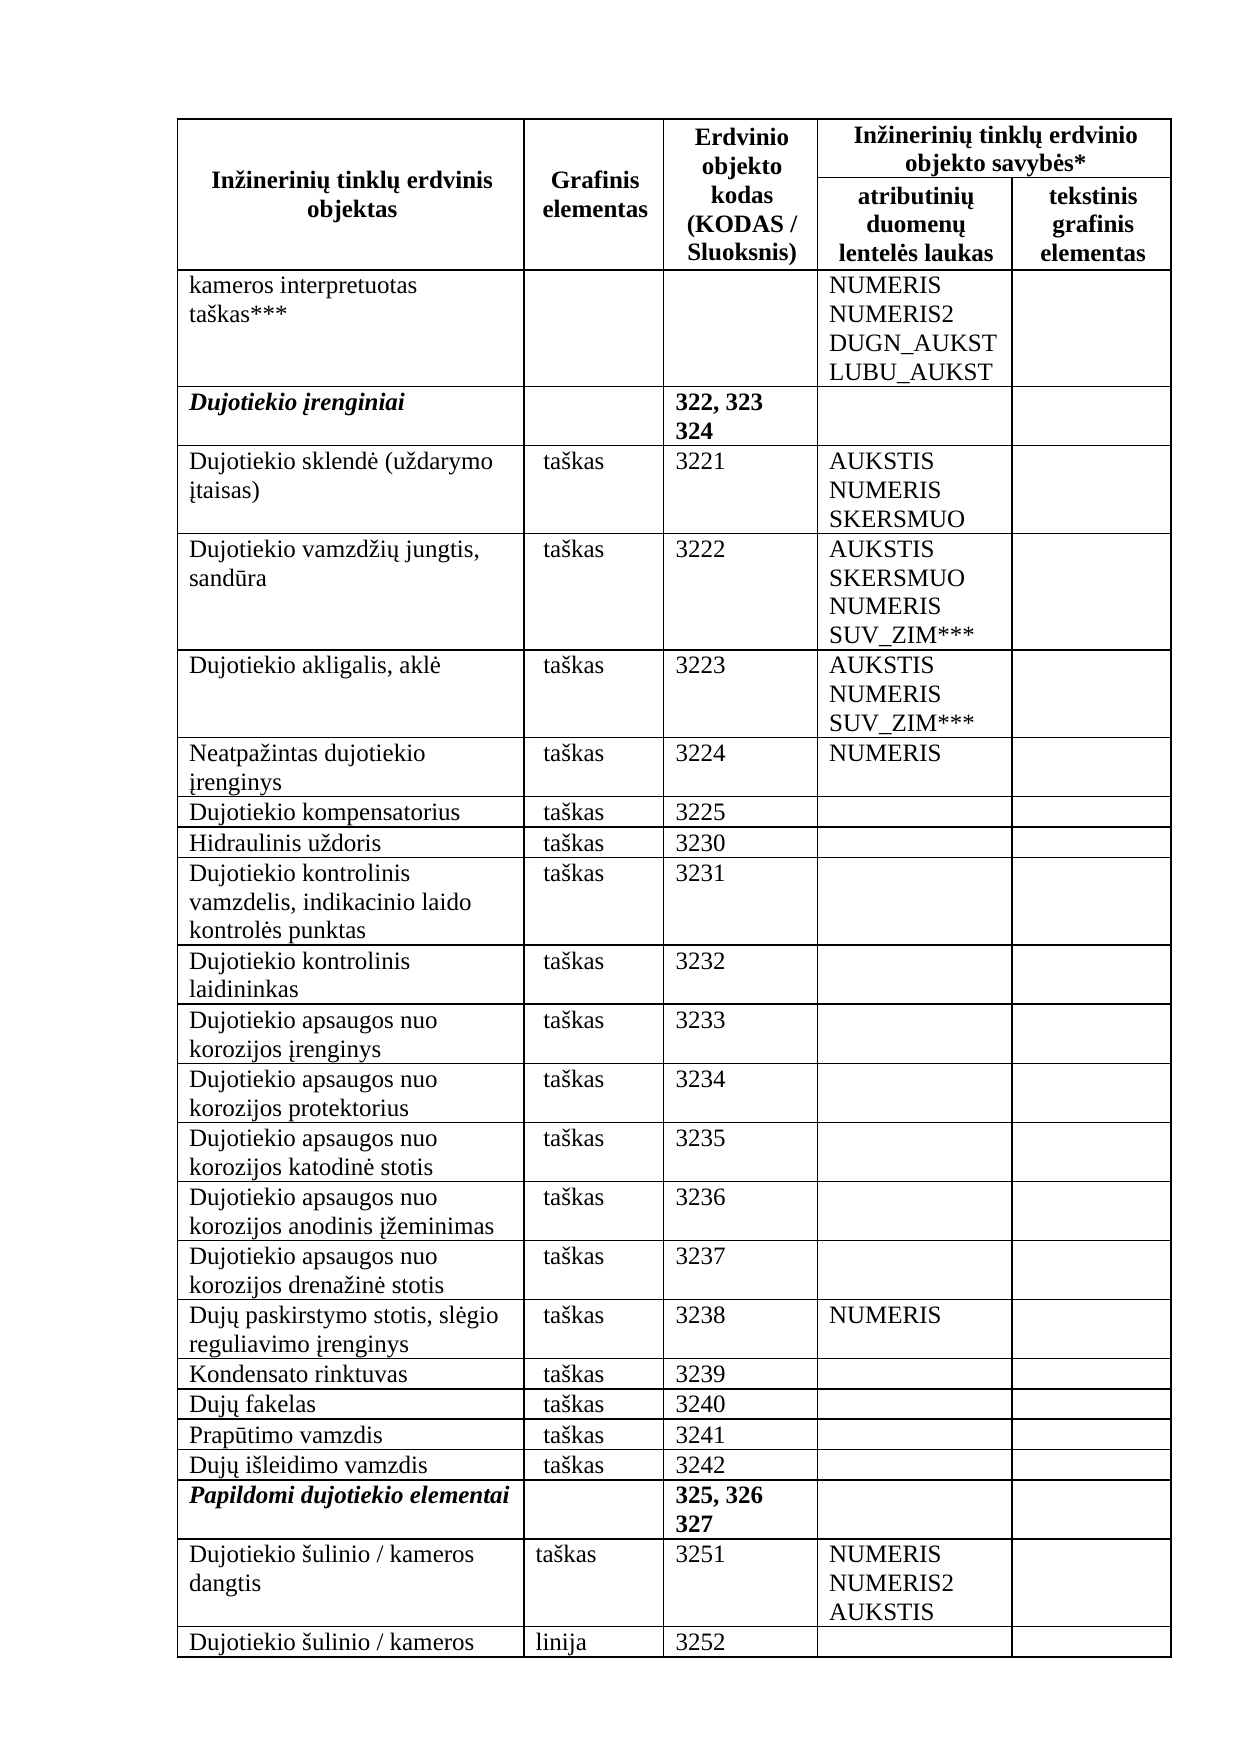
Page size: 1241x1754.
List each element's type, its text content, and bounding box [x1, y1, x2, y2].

table_cell Dujotiekio apsaugos nuo korozijos anodinis įžeminimas [178, 1182, 523, 1239]
table_cell [818, 797, 1011, 826]
table_header Erdvinio objekto kodas (KODAS / Sluoksnis) [664, 120, 817, 269]
table_cell 3232 [664, 946, 817, 1003]
table_cell [1013, 1064, 1170, 1121]
table_cell [525, 271, 663, 386]
table_cell 3239 [664, 1359, 817, 1388]
table_cell [1013, 651, 1170, 737]
table_cell NUMERIS [818, 738, 1011, 796]
table_cell 3234 [664, 1064, 817, 1121]
table_cell Hidraulinis uždoris [178, 828, 523, 856]
table_cell NUMERIS NUMERIS2 DUGN_AUKST LUBU_AUKST [818, 271, 1011, 386]
table_cell [525, 387, 663, 444]
table_cell [818, 1481, 1011, 1538]
table_cell taškas [525, 651, 663, 737]
table_cell Neatpažintas dujotiekio įrenginys [178, 738, 523, 796]
table_cell 3231 [664, 858, 817, 944]
table_cell [1013, 828, 1170, 856]
table_cell taškas [525, 1450, 663, 1479]
table_cell Dujotiekio apsaugos nuo korozijos katodinė stotis [178, 1123, 523, 1181]
table_cell Dujų paskirstymo stotis, slėgio reguliavimo įrenginys [178, 1300, 523, 1358]
table_cell taškas [525, 1390, 663, 1418]
table_cell 3235 [664, 1123, 817, 1181]
table_cell taškas [525, 1359, 663, 1388]
table_cell Dujotiekio įrenginiai [178, 387, 523, 444]
table_cell Papildomi dujotiekio elementai [178, 1481, 523, 1538]
table_cell 3237 [664, 1241, 817, 1299]
table_cell [1013, 1540, 1170, 1626]
table_cell Dujotiekio kontrolinis laidininkas [178, 946, 523, 1003]
table_header Grafinis elementas [525, 120, 663, 269]
table_cell taškas [525, 1300, 663, 1358]
table_cell 3233 [664, 1005, 817, 1062]
table_cell [1013, 797, 1170, 826]
table_cell taškas [525, 858, 663, 944]
table_cell [1013, 1359, 1170, 1388]
table_cell taškas [525, 738, 663, 796]
table_cell [818, 1420, 1011, 1449]
table_cell 3221 [664, 446, 817, 532]
table_cell 3241 [664, 1420, 817, 1449]
table_cell [1013, 1300, 1170, 1358]
table_cell 3224 [664, 738, 817, 796]
table_cell Kondensato rinktuvas [178, 1359, 523, 1388]
table_cell Dujotiekio vamzdžių jungtis, sandūra [178, 534, 523, 649]
table_header Inžinerinių tinklų erdvinio objekto savybės* [818, 120, 1170, 177]
table_cell [1013, 1420, 1170, 1449]
table_cell linija [525, 1627, 663, 1656]
table_cell taškas [525, 1182, 663, 1239]
table_cell [818, 1123, 1011, 1181]
table_cell [1013, 858, 1170, 944]
table_cell taškas [525, 1064, 663, 1121]
table_cell Dujų fakelas [178, 1390, 523, 1418]
table_cell taškas [525, 1005, 663, 1062]
table_cell 325, 326 327 [664, 1481, 817, 1538]
table_cell [1013, 1241, 1170, 1299]
table_cell taškas [525, 797, 663, 826]
table_cell 3240 [664, 1390, 817, 1418]
table_cell [1013, 1182, 1170, 1239]
table_cell Prapūtimo vamzdis [178, 1420, 523, 1449]
table_cell 3252 [664, 1627, 817, 1656]
table_cell 3222 [664, 534, 817, 649]
table_cell [1013, 1450, 1170, 1479]
table_cell Dujotiekio apsaugos nuo korozijos drenažinė stotis [178, 1241, 523, 1299]
table_cell Dujotiekio apsaugos nuo korozijos įrenginys [178, 1005, 523, 1062]
table_cell 3242 [664, 1450, 817, 1479]
table_cell [818, 1005, 1011, 1062]
table_cell [818, 1241, 1011, 1299]
table_cell [1013, 534, 1170, 649]
table_cell 3251 [664, 1540, 817, 1626]
table_cell taškas [525, 1241, 663, 1299]
table_cell [664, 271, 817, 386]
table_cell kameros interpretuotas taškas*** [178, 271, 523, 386]
table_cell [1013, 946, 1170, 1003]
table_cell [1013, 1481, 1170, 1538]
table_cell [818, 858, 1011, 944]
table_cell 3230 [664, 828, 817, 856]
table_cell [818, 1064, 1011, 1121]
table_cell tekstinis grafinis elementas [1013, 178, 1170, 269]
table_cell NUMERIS NUMERIS2 AUKSTIS [818, 1540, 1011, 1626]
table_cell [818, 1450, 1011, 1479]
table_cell taškas [525, 828, 663, 856]
table_cell Dujotiekio kompensatorius [178, 797, 523, 826]
table_cell 3225 [664, 797, 817, 826]
table_cell Dujotiekio šulinio / kameros dangtis [178, 1540, 523, 1626]
table_cell taškas [525, 1420, 663, 1449]
table_cell Dujotiekio akligalis, aklė [178, 651, 523, 737]
table_cell [1013, 1005, 1170, 1062]
table_cell [1013, 1390, 1170, 1418]
table_cell Dujotiekio šulinio / kameros [178, 1627, 523, 1656]
table_cell 3238 [664, 1300, 817, 1358]
table_cell [1013, 1123, 1170, 1181]
table_cell taškas [525, 446, 663, 532]
table_cell [1013, 446, 1170, 532]
table_cell AUKSTIS NUMERIS SUV_ZIM*** [818, 651, 1011, 737]
table_cell Dujotiekio apsaugos nuo korozijos protektorius [178, 1064, 523, 1121]
table_cell [818, 1627, 1011, 1656]
table_cell [818, 1182, 1011, 1239]
table_cell taškas [525, 1123, 663, 1181]
table_cell 322, 323 324 [664, 387, 817, 444]
table_cell [1013, 387, 1170, 444]
table_cell 3236 [664, 1182, 817, 1239]
table_cell AUKSTIS SKERSMUO NUMERIS SUV_ZIM*** [818, 534, 1011, 649]
table_cell 3223 [664, 651, 817, 737]
table_cell taškas [525, 534, 663, 649]
table_cell AUKSTIS NUMERIS SKERSMUO [818, 446, 1011, 532]
table_cell [1013, 1627, 1170, 1656]
table_cell Dujotiekio sklendė (uždarymo įtaisas) [178, 446, 523, 532]
table_cell atributinių duomenų lentelės laukas [818, 178, 1011, 269]
table_cell [818, 1390, 1011, 1418]
table_cell [818, 828, 1011, 856]
table_cell [818, 946, 1011, 1003]
table_cell [1013, 271, 1170, 386]
table_cell [525, 1481, 663, 1538]
table_cell [818, 1359, 1011, 1388]
table_cell [818, 387, 1011, 444]
table_cell taškas [525, 946, 663, 1003]
table_cell taškas [525, 1540, 663, 1626]
table_header Inžinerinių tinklų erdvinis objektas [178, 120, 523, 269]
table_cell NUMERIS [818, 1300, 1011, 1358]
table_cell Dujų išleidimo vamzdis [178, 1450, 523, 1479]
table_cell Dujotiekio kontrolinis vamzdelis, indikacinio laido kontrolės punktas [178, 858, 523, 944]
table_cell [1013, 738, 1170, 796]
